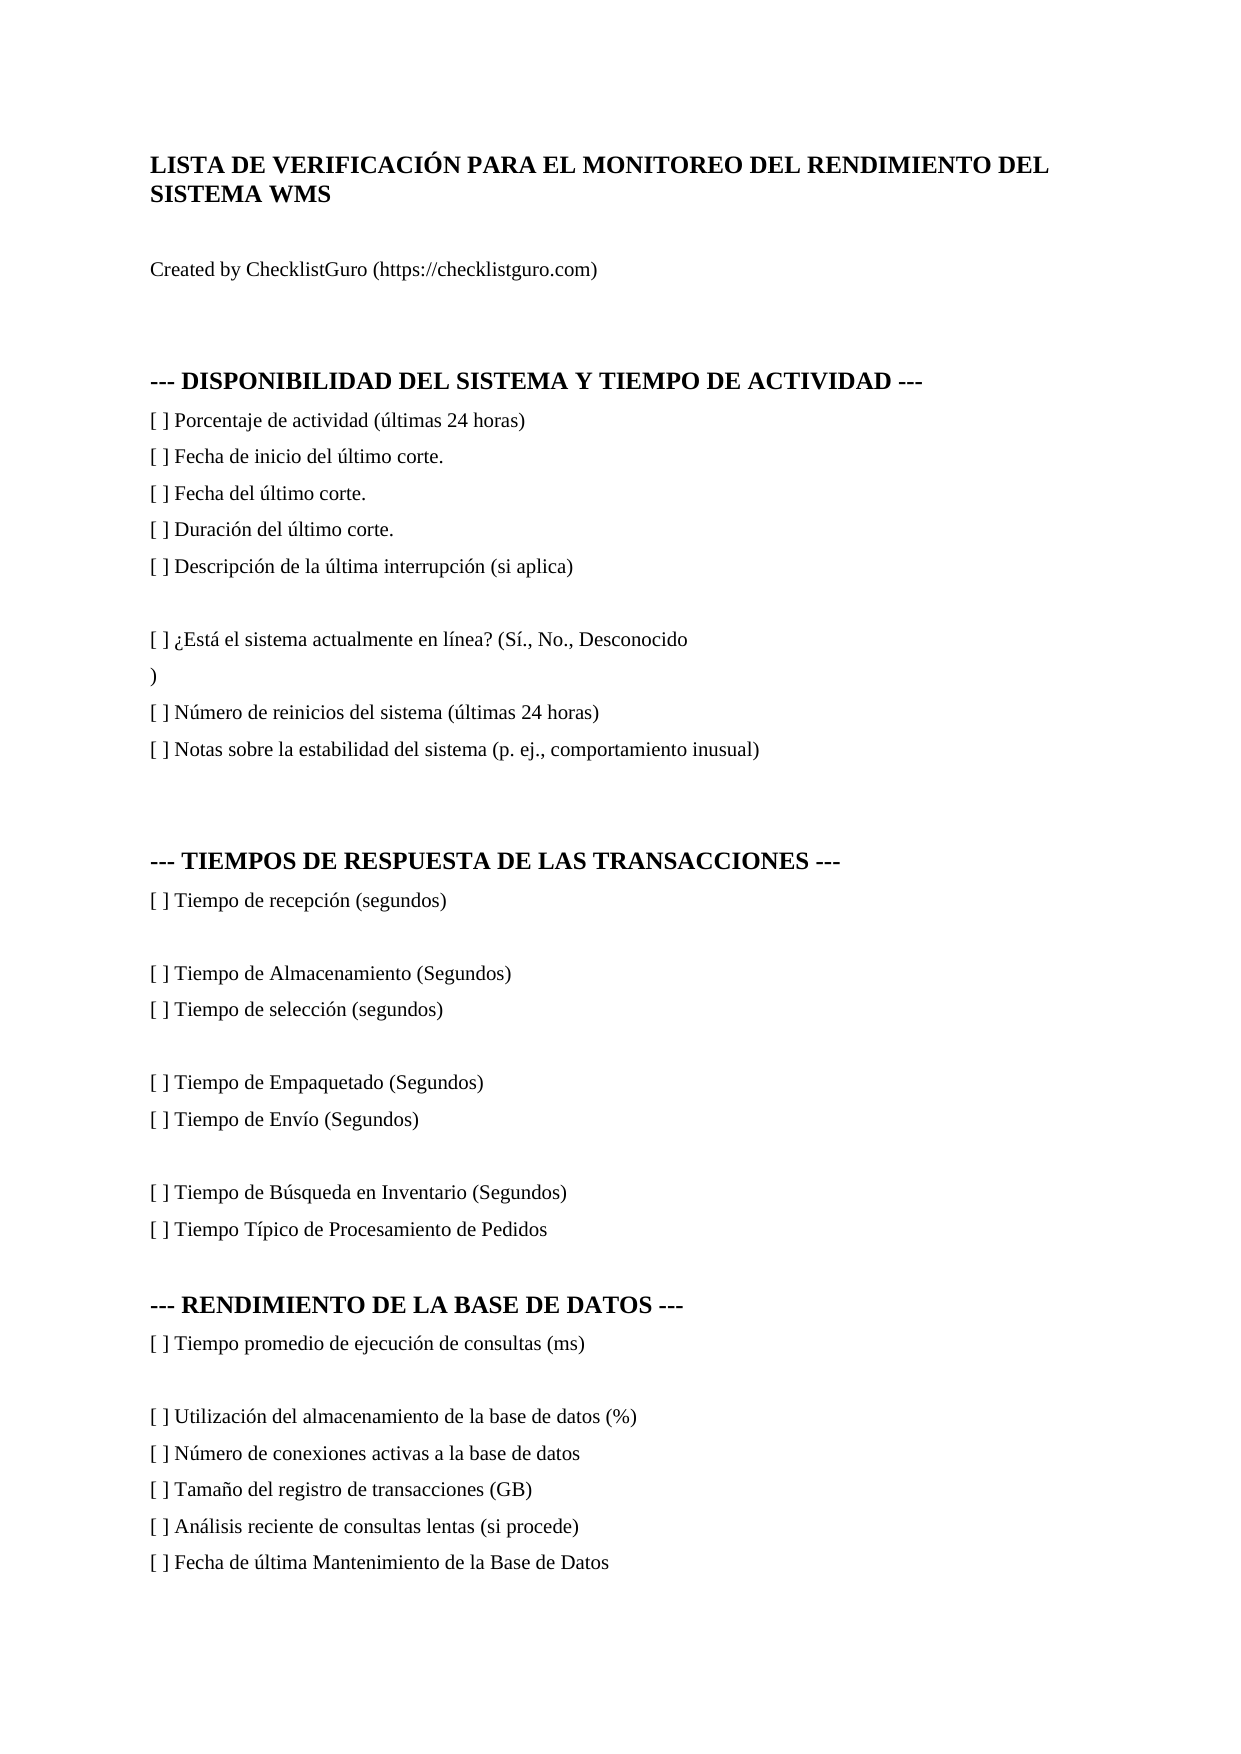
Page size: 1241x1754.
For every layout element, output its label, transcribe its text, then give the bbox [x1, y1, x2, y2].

text [ ] Descripción de la última interrupción (si aplica) [150, 554, 1090, 578]
text [ ] Tiempo promedio de ejecución de consultas (ms) [150, 1331, 1090, 1355]
text [ ] Duración del último corte. [150, 517, 1090, 541]
text [ ] Notas sobre la estabilidad del sistema (p. ej., comportamiento inusual) [150, 737, 1090, 761]
text [ ] Tiempo de Empaquetado (Segundos) [150, 1070, 1090, 1094]
text [ ] Tiempo de selección (segundos) [150, 997, 1090, 1021]
text [ ] Porcentaje de actividad (últimas 24 horas) [150, 407, 1090, 432]
text Created by ChecklistGuro (https://checklistguro.com) [150, 257, 1090, 281]
text [ ] Número de conexiones activas a la base de datos [150, 1441, 1090, 1465]
text [ ] Fecha de última Mantenimiento de la Base de Datos [150, 1550, 1090, 1574]
text [ ] Fecha de inicio del último corte. [150, 444, 1090, 468]
text [ ] ¿Está el sistema actualmente en línea? (Sí., No., Desconocido [150, 627, 1090, 651]
text [ ] Utilización del almacenamiento de la base de datos (%) [150, 1404, 1090, 1428]
text [ ] Número de reinicios del sistema (últimas 24 horas) [150, 700, 1090, 724]
text --- TIEMPOS DE RESPUESTA DE LAS TRANSACCIONES --- [150, 846, 1090, 875]
text LISTA DE VERIFICACIÓN PARA EL MONITOREO DEL RENDIMIENTO DEL SISTEMA WMS [150, 150, 1090, 207]
text [ ] Análisis reciente de consultas lentas (si procede) [150, 1514, 1090, 1538]
text [ ] Tiempo de recepción (segundos) [150, 887, 1090, 912]
text [ ] Tiempo Típico de Procesamiento de Pedidos [150, 1217, 1090, 1241]
text [ ] Tiempo de Almacenamiento (Segundos) [150, 961, 1090, 985]
text [ ] Fecha del último corte. [150, 481, 1090, 505]
text --- DISPONIBILIDAD DEL SISTEMA Y TIEMPO DE ACTIVIDAD --- [150, 366, 1090, 395]
text [ ] Tiempo de Envío (Segundos) [150, 1107, 1090, 1131]
text [ ] Tamaño del registro de transacciones (GB) [150, 1477, 1090, 1501]
text ) [150, 663, 1090, 687]
text --- RENDIMIENTO DE LA BASE DE DATOS --- [150, 1290, 1090, 1318]
text [ ] Tiempo de Búsqueda en Inventario (Segundos) [150, 1180, 1090, 1204]
